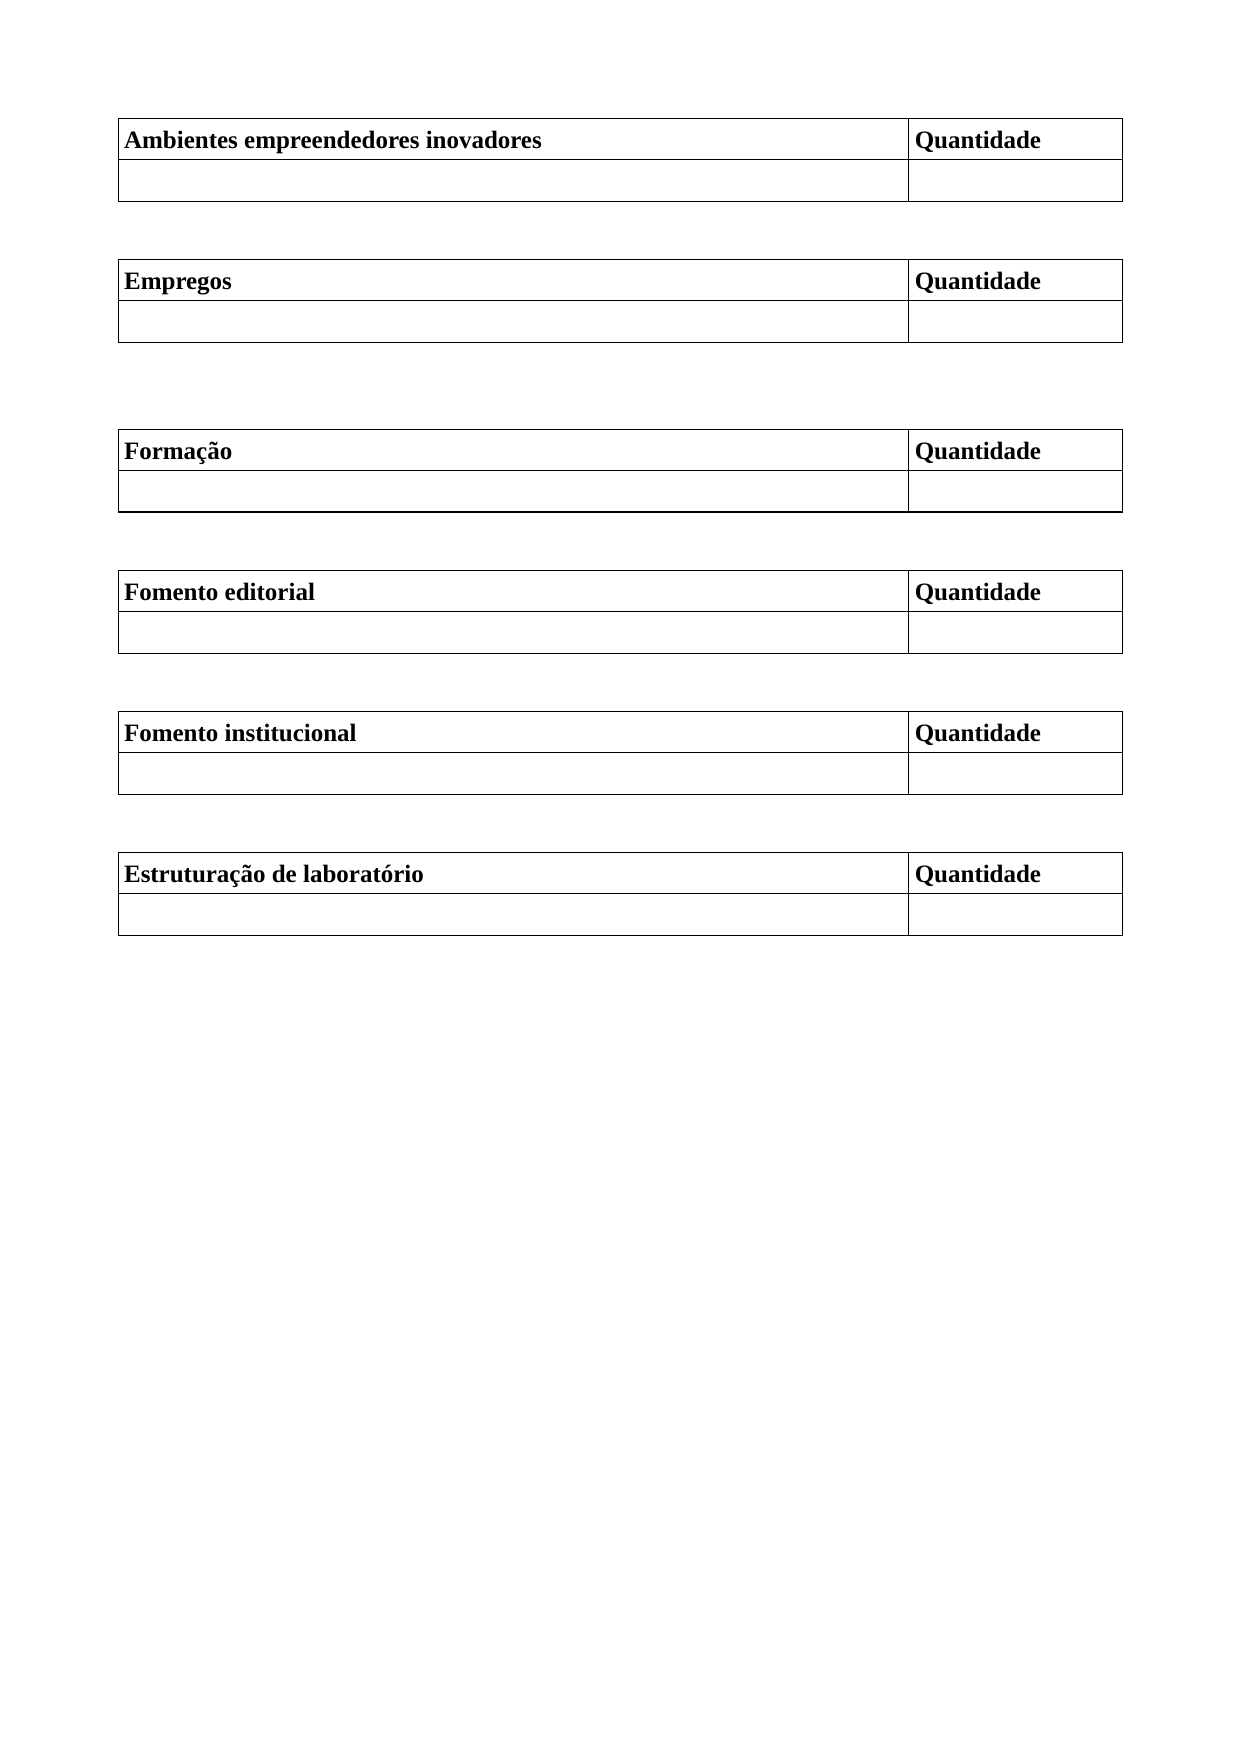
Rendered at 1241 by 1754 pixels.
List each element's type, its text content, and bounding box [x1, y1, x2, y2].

table_header Quantidade [909, 119, 1122, 159]
table_header Fomento institucional [119, 712, 908, 752]
table_cell [119, 753, 908, 793]
table_header Quantidade [909, 712, 1122, 752]
table_cell [909, 894, 1122, 934]
table_cell [909, 753, 1122, 793]
table_header Quantidade [909, 430, 1122, 470]
table_cell [909, 471, 1122, 511]
table_cell [909, 160, 1122, 201]
table_cell [909, 301, 1122, 342]
table_header Formação [119, 430, 908, 470]
table_header Quantidade [909, 571, 1122, 611]
table_header Quantidade [909, 260, 1122, 300]
table_header Empregos [119, 260, 908, 300]
table_cell [119, 612, 908, 652]
table_header Ambientes empreendedores inovadores [119, 119, 908, 159]
table_header Fomento editorial [119, 571, 908, 611]
table_header Estruturação de laboratório [119, 853, 908, 893]
table_cell [119, 301, 908, 342]
table_cell [119, 471, 908, 511]
table_cell [909, 612, 1122, 652]
table_header Quantidade [909, 853, 1122, 893]
table_cell [119, 894, 908, 934]
table_cell [119, 160, 908, 201]
